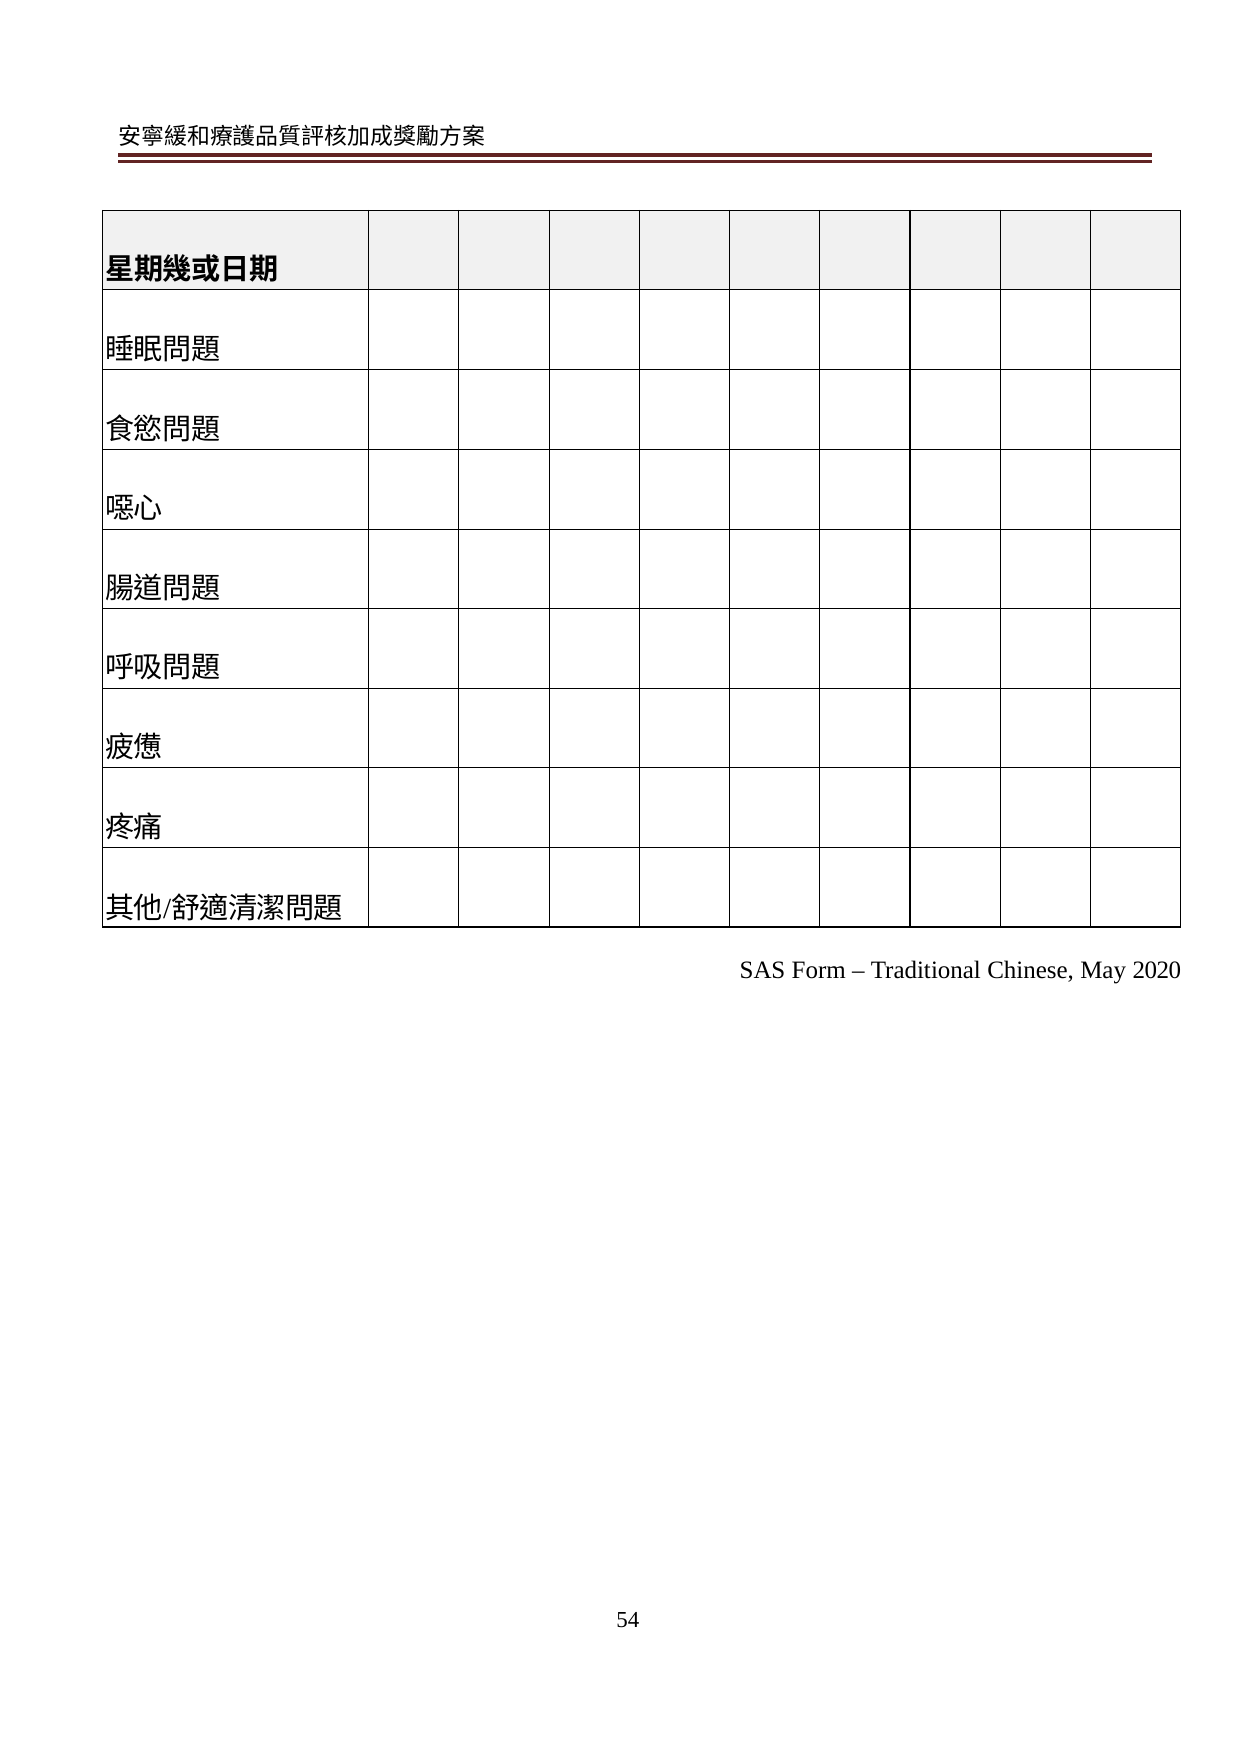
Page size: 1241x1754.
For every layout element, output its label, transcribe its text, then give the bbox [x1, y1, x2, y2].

table_cell [1001, 609, 1090, 687]
table_cell [1091, 530, 1180, 608]
table_cell [911, 768, 1000, 847]
table_cell [820, 450, 909, 528]
table_cell [820, 370, 909, 449]
table_cell [820, 530, 909, 608]
table_cell [550, 370, 639, 449]
table_cell [459, 609, 549, 687]
table_cell [730, 689, 819, 767]
table_cell [369, 609, 458, 687]
table_cell [459, 450, 549, 528]
table_cell [640, 768, 729, 847]
table_cell [459, 370, 549, 449]
table_cell [1001, 450, 1090, 528]
table_cell [730, 370, 819, 449]
table_cell [1091, 211, 1180, 289]
table_cell [911, 609, 1000, 687]
table_cell [369, 768, 458, 847]
table_cell [640, 530, 729, 608]
table_cell [369, 290, 458, 369]
table_cell [730, 450, 819, 528]
table_cell [730, 211, 819, 289]
table_cell [550, 211, 639, 289]
table_cell [369, 370, 458, 449]
table_cell [820, 211, 909, 289]
table_cell 食慾問題 [103, 370, 368, 449]
table_cell [730, 609, 819, 687]
table_cell [1001, 211, 1090, 289]
table_cell [459, 290, 549, 369]
table_cell [730, 768, 819, 847]
text SAS Form – Traditional Chinese, May 2020 [118, 928, 1181, 990]
table_cell [820, 848, 909, 926]
table_cell 噁心 [103, 450, 368, 528]
table_cell [820, 290, 909, 369]
table_cell [911, 290, 1000, 369]
table_cell [369, 689, 458, 767]
table_cell [640, 689, 729, 767]
table_cell 疼痛 [103, 768, 368, 847]
table_cell [1001, 530, 1090, 608]
table_cell [730, 848, 819, 926]
table_cell [1091, 609, 1180, 687]
table_cell [550, 290, 639, 369]
table_cell 呼吸問題 [103, 609, 368, 687]
table_cell [1001, 370, 1090, 449]
table_cell [911, 530, 1000, 608]
table_cell [1001, 689, 1090, 767]
table_cell [1091, 689, 1180, 767]
table_cell [640, 848, 729, 926]
table_cell [459, 768, 549, 847]
table_cell [911, 211, 1000, 289]
table_cell [369, 450, 458, 528]
table_cell [459, 211, 549, 289]
table_cell [640, 609, 729, 687]
table_cell [459, 848, 549, 926]
table_cell [459, 689, 549, 767]
table_cell [820, 609, 909, 687]
table_cell 睡眠問題 [103, 290, 368, 369]
table_cell 腸道問題 [103, 530, 368, 608]
table_cell [730, 290, 819, 369]
table_cell [640, 290, 729, 369]
table_cell [1001, 290, 1090, 369]
table_cell [1091, 370, 1180, 449]
table_cell [550, 689, 639, 767]
table_cell [1001, 768, 1090, 847]
table_cell [369, 848, 458, 926]
table_cell [369, 211, 458, 289]
table_cell [820, 689, 909, 767]
table_cell [1091, 450, 1180, 528]
table_cell 其他/舒適清潔問題 [103, 848, 368, 926]
table_cell 星期幾或日期 [103, 211, 368, 289]
table_cell [911, 450, 1000, 528]
table_cell [1091, 768, 1180, 847]
table_cell [640, 370, 729, 449]
table_cell [550, 530, 639, 608]
table_cell [550, 609, 639, 687]
table_cell [550, 450, 639, 528]
table_cell [730, 530, 819, 608]
table_cell [550, 768, 639, 847]
table_cell [911, 370, 1000, 449]
table_cell [1091, 290, 1180, 369]
table_cell [550, 848, 639, 926]
table_cell [820, 768, 909, 847]
table_cell [640, 211, 729, 289]
table_cell [640, 450, 729, 528]
table_cell [911, 689, 1000, 767]
table_cell [911, 848, 1000, 926]
table_cell [1091, 848, 1180, 926]
table_cell [1001, 848, 1090, 926]
table_cell [369, 530, 458, 608]
table_cell 疲憊 [103, 689, 368, 767]
table_cell [459, 530, 549, 608]
